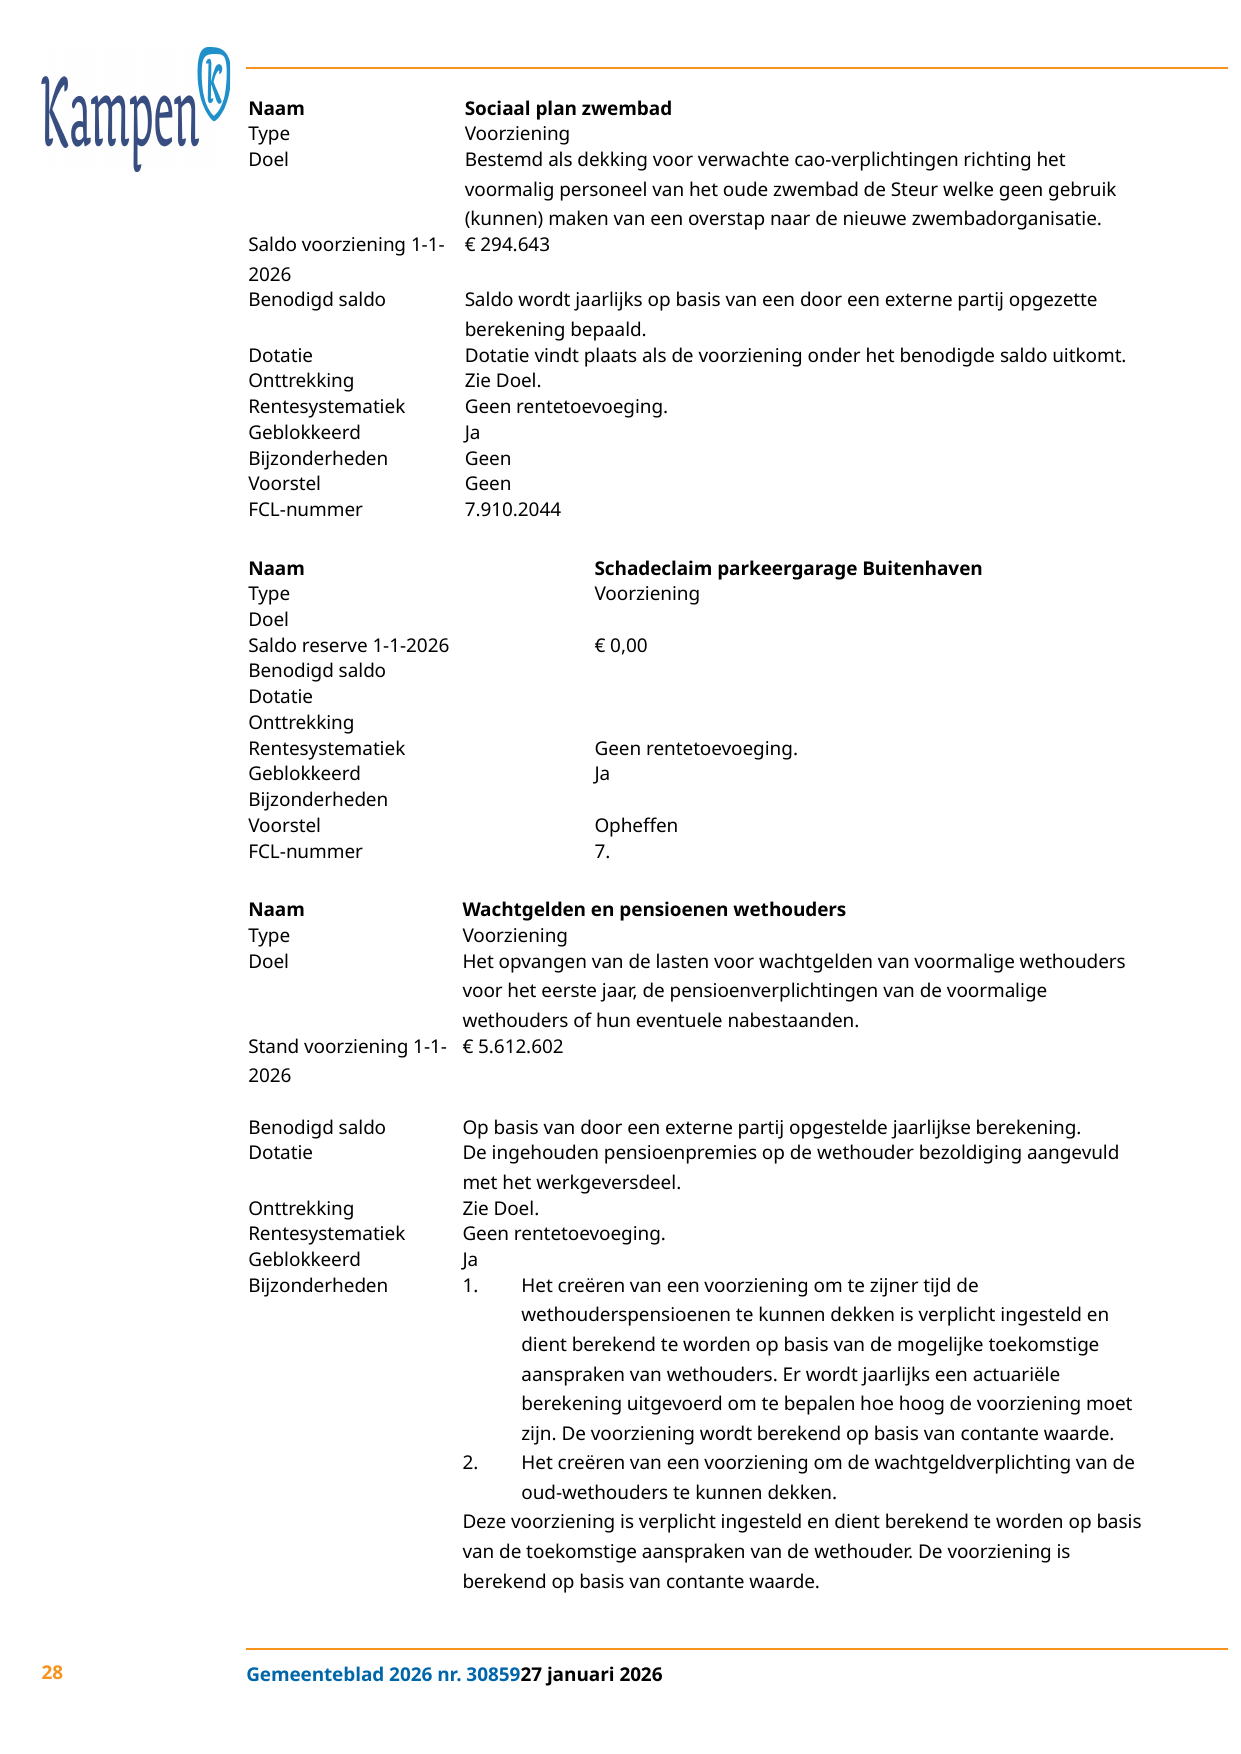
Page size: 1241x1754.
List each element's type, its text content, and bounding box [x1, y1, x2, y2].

table_cell Rentesystematiek [248, 1221, 462, 1246]
table_cell Onttrekking [248, 1195, 462, 1221]
table_cell Benodigd saldo [248, 1114, 462, 1139]
table_cell Bijzonderheden [248, 786, 594, 812]
table_cell Saldo wordt jaarlijks op basis van een door een externe partij opgezette berekening bepaald. [465, 286, 1152, 342]
table_cell Onttrekking [248, 368, 464, 393]
table_cell Onttrekking [248, 709, 594, 735]
table_cell De ingehouden pensioenpremies op de wethouder bezoldiging aangevuld met het werkgeversdeel. [462, 1140, 1152, 1195]
table_cell Bestemd als dekking voor verwachte cao-verplichtingen richting het voormalig personeel van het oude zwembad de Steur welke geen gebruik (kunnen) maken van een overstap naar de nieuwe zwembadorganisatie. [465, 146, 1152, 231]
table_cell Dotatie [248, 1140, 462, 1195]
table_cell Saldo reserve 1-1-2026 [248, 632, 594, 658]
table_cell Voorstel [248, 812, 594, 838]
table_cell Voorstel [248, 470, 464, 496]
table_cell Doel [248, 606, 594, 632]
table_cell Type [248, 922, 462, 948]
table_cell Dotatie [248, 342, 464, 367]
table_cell FCL-nummer [248, 838, 594, 863]
table_cell Zie Doel. [462, 1195, 1152, 1221]
table_header Schadeclaim parkeergarage Buitenhaven [594, 555, 1152, 581]
table_cell Zie Doel. [465, 368, 1152, 393]
table_header Naam [248, 896, 462, 922]
table_cell 7. [594, 838, 1152, 863]
table_header Wachtgelden en pensioenen wethouders [462, 896, 1152, 922]
table_cell Bijzonderheden [248, 445, 464, 470]
table_cell Ja [594, 761, 1152, 786]
table_cell Opheffen [594, 812, 1152, 838]
table_cell Geen rentetoevoeging. [462, 1221, 1152, 1246]
table_cell [594, 786, 1152, 812]
table_cell [594, 606, 1152, 632]
table_cell FCL-nummer [248, 496, 464, 522]
table_cell Saldo voorziening 1-1-2026 [248, 231, 464, 286]
table_cell Geen [465, 470, 1152, 496]
table_header Naam [248, 555, 594, 581]
table_cell Geblokkeerd [248, 761, 594, 786]
table_cell Voorziening [462, 922, 1152, 948]
table_cell € 5.612.602 [462, 1033, 1152, 1088]
table_cell Benodigd saldo [248, 658, 594, 683]
table_cell Doel [248, 948, 462, 1033]
table_cell Geen rentetoevoeging. [465, 393, 1152, 419]
table_cell Geen rentetoevoeging. [594, 735, 1152, 761]
table_cell Ja [465, 419, 1152, 445]
table_header Naam [248, 95, 464, 121]
table_cell [594, 709, 1152, 735]
table_cell Rentesystematiek [248, 735, 594, 761]
table_cell [462, 1088, 1152, 1114]
table_cell Ja [462, 1246, 1152, 1272]
picture [41, 47, 231, 172]
table_cell € 294.643 [465, 231, 1152, 286]
table_cell Stand voorziening 1-1-2026 [248, 1033, 462, 1088]
table_cell Type [248, 121, 464, 146]
table_cell Het creëren van een voorziening om te zijner tijd de wethouderspensioenen te kunnen dekken is verplicht ingesteld en dient berekend te worden op basis van de mogelijke toekomstige aanspraken van wethouders. Er wordt jaarlijks een actuariële berekening uitgevoerd om te bepalen hoe hoog de voorziening moet zijn. De voorziening wordt berekend op basis van contante waarde. Het creëren van een voorziening om de wachtgeldverplichting van de oud-wethouders te kunnen dekken. Deze voorziening is verplicht ingesteld en dient berekend te worden op basis van de toekomstige aanspraken van de wethouder. De voorziening is berekend op basis van contante waarde. [462, 1272, 1152, 1594]
table_cell Voorziening [465, 121, 1152, 146]
table_cell [594, 684, 1152, 709]
table_cell Op basis van door een externe partij opgestelde jaarlijkse berekening. [462, 1114, 1152, 1139]
table_cell Geen [465, 445, 1152, 470]
table_cell € 0,00 [594, 632, 1152, 658]
table_cell Doel [248, 146, 464, 231]
table_cell Dotatie [248, 684, 594, 709]
table_cell Type [248, 581, 594, 606]
table_cell Het opvangen van de lasten voor wachtgelden van voormalige wethouders voor het eerste jaar, de pensioenverplichtingen van de voormalige wethouders of hun eventuele nabestaanden. [462, 948, 1152, 1033]
table_cell Geblokkeerd [248, 1246, 462, 1272]
table_cell [594, 658, 1152, 683]
table_cell Dotatie vindt plaats als de voorziening onder het benodigde saldo uitkomt. [465, 342, 1152, 367]
table_cell Bijzonderheden [248, 1272, 462, 1594]
table_cell 7.910.2044 [465, 496, 1152, 522]
table_cell Voorziening [594, 581, 1152, 606]
table_header Sociaal plan zwembad [465, 95, 1152, 121]
table_cell [248, 1088, 462, 1114]
table_cell Benodigd saldo [248, 286, 464, 342]
table_cell Geblokkeerd [248, 419, 464, 445]
table_cell Rentesystematiek [248, 393, 464, 419]
